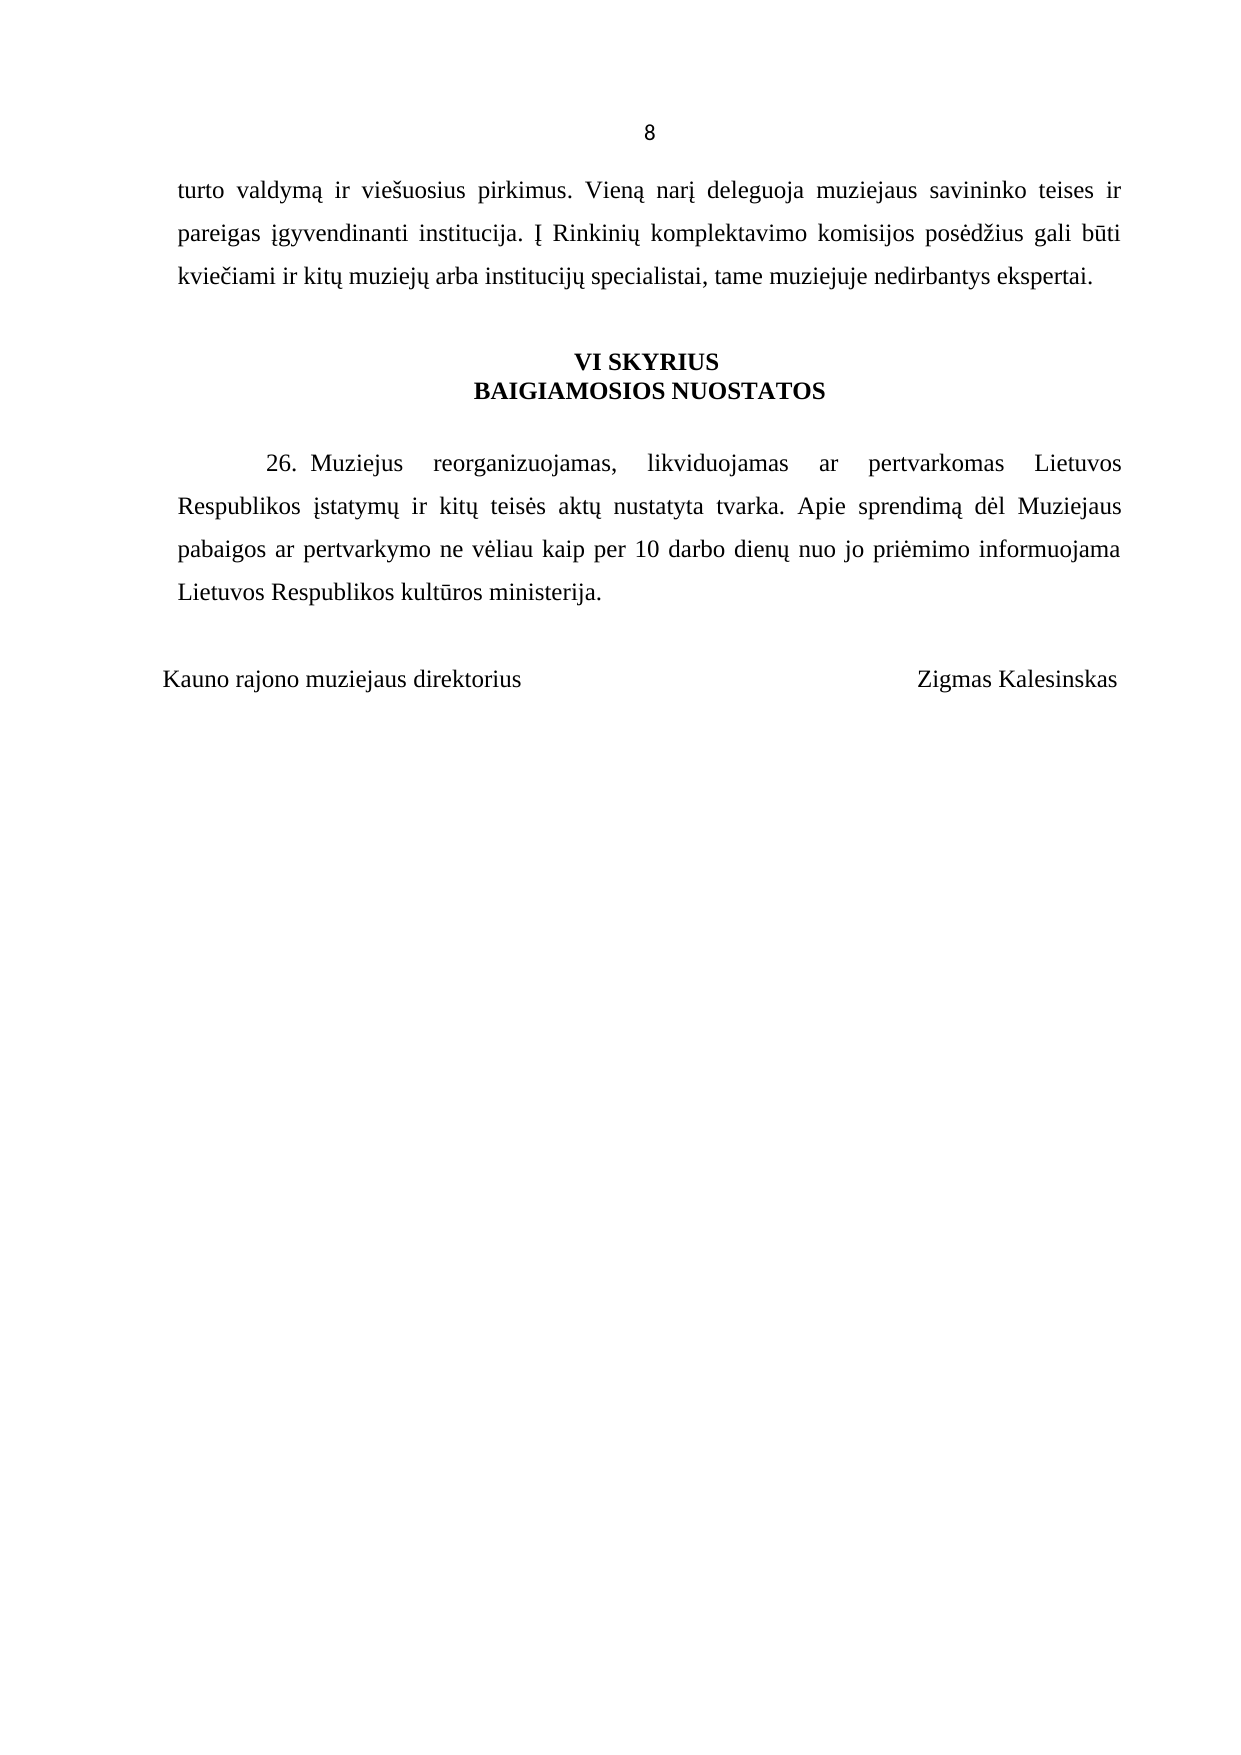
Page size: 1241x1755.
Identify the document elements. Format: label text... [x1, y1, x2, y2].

text Kauno rajono muziejaus direktorius Zigmas Kalesinskas [162, 664, 1122, 692]
text BAIGIAMOSIOS NUOSTATOS [177, 376, 1122, 405]
text 26. Muziejus reorganizuojamas, likviduojamas ar pertvarkomas Lietuvos Respublikos įstatymų ir kitų teisės aktų nustatyta tvarka. Apie sprendimą dėl Muziejaus pabaigos ar pertvarkymo ne vėliau kaip per 10 darbo dienų nuo jo priėmimo informuojama Lietuvos Respublikos kultūros ministerija. [177, 448, 1122, 606]
text VI SKYRIUS [177, 347, 1122, 376]
text turto valdymą ir viešuosius pirkimus. Vieną narį deleguoja muziejaus savininko teises ir pareigas įgyvendinanti institucija. Į Rinkinių komplektavimo komisijos posėdžius gali būti kviečiami ir kitų muziejų arba institucijų specialistai, tame muziejuje nedirbantys ekspertai. [177, 175, 1122, 290]
